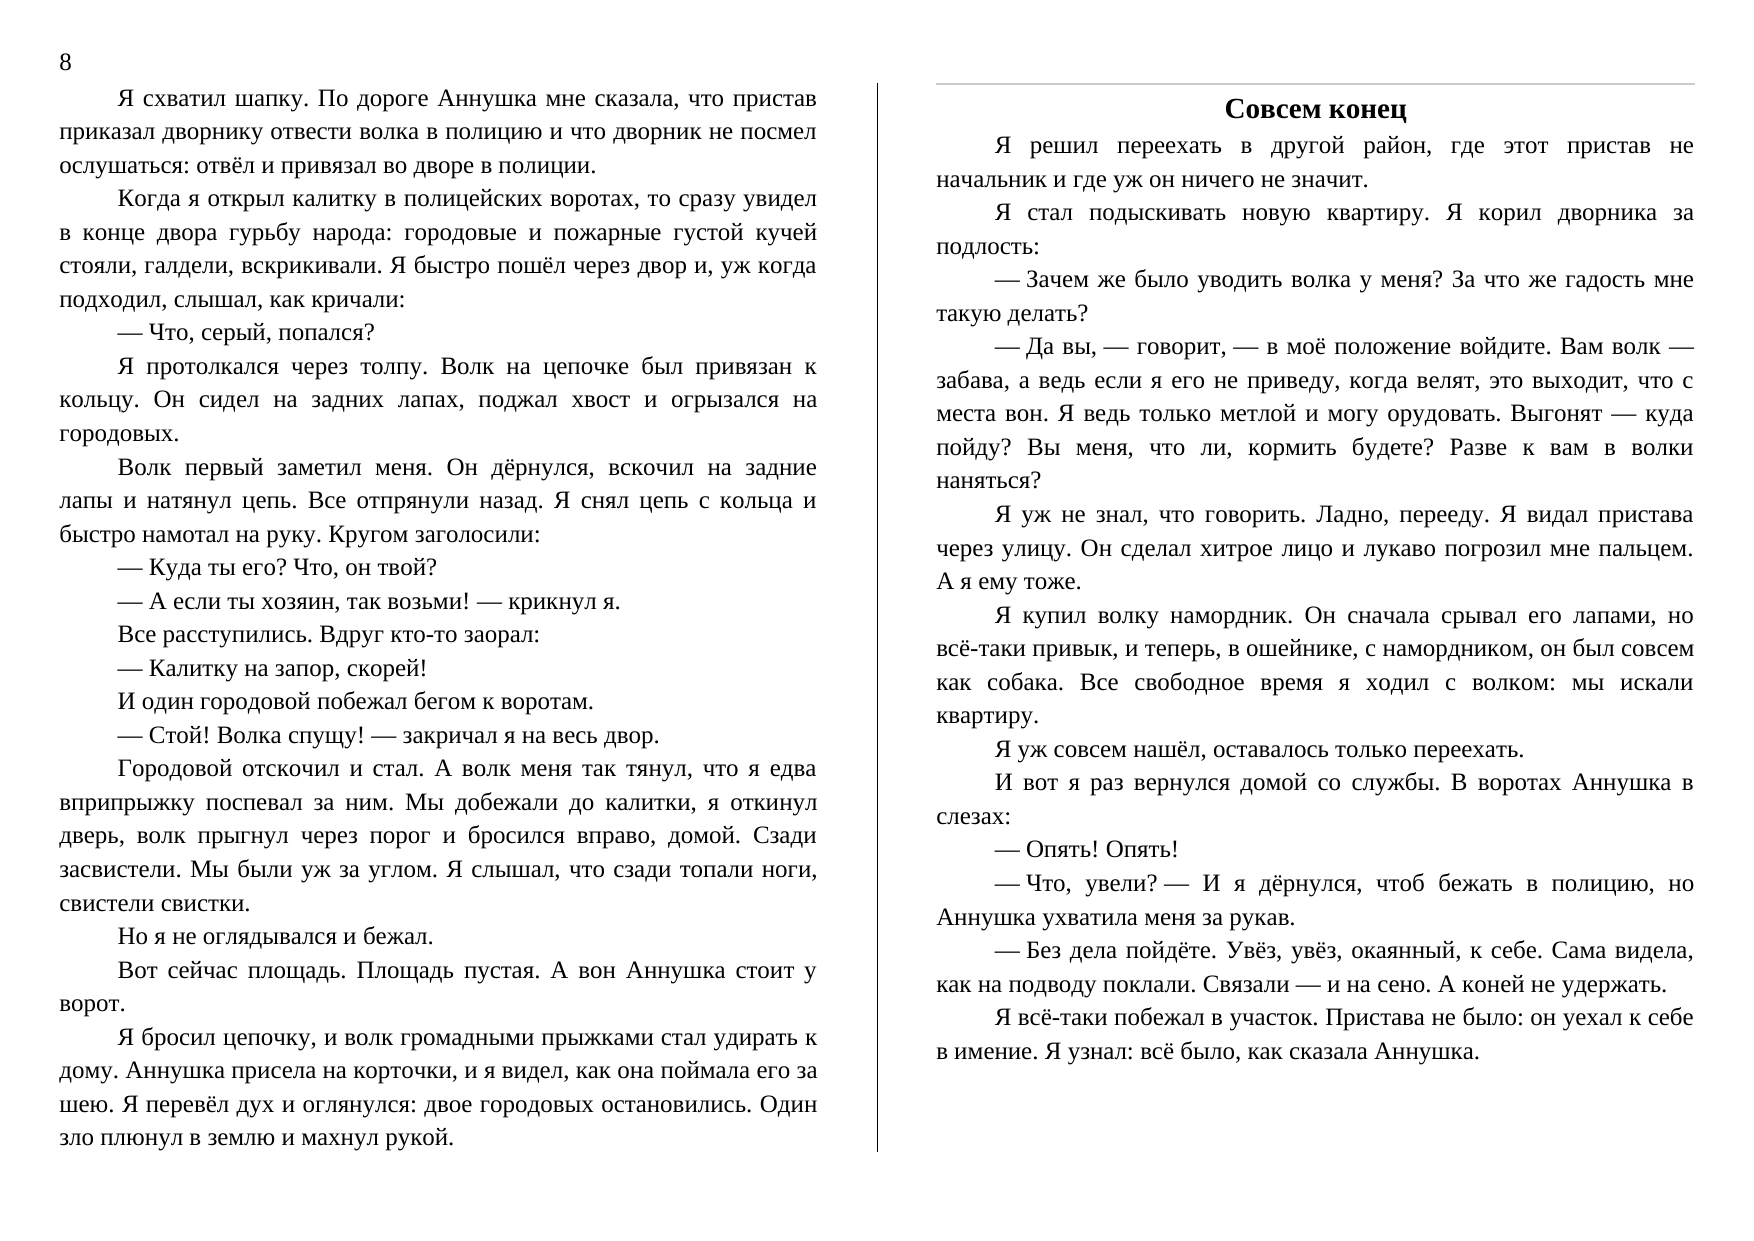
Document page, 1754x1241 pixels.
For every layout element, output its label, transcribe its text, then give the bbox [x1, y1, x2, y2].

text Вот сейчас площадь. Площадь пустая. А вон Аннушка стоит у ворот. [59, 955, 818, 1017]
text Я стал подыскивать новую квартиру. Я корил дворника за подлость: [936, 197, 1695, 259]
text — Без дела пойдёте. Увёз, увёз, окаянный, к себе. Сама видела, как на подводу поклали. Связали — и на сено. А коней не удержать. [936, 935, 1695, 997]
text Волк первый заметил меня. Он дёрнулся, вскочил на задние лапы и натянул цепь. Все отпрянули назад. Я снял цепь с кольца и быстро намотал на руку. Кругом заголосили: [59, 452, 818, 547]
text И вот я раз вернулся домой со службы. В воротах Аннушка в слезах: [936, 767, 1695, 830]
text Я всё-таки побежал в участок. Пристава не было: он уехал к себе в имение. Я узнал: всё было, как сказала Аннушка. [936, 1002, 1695, 1064]
text — А если ты хозяин, так возьми! — крикнул я. [59, 586, 818, 614]
text Городовой отскочил и стал. А волк меня так тянул, что я едва вприпрыжку поспевал за ним. Мы добежали до калитки, я откинул дверь, волк прыгнул через порог и бросился вправо, домой. Сзади засвистели. Мы были уж за углом. Я слышал, что сзади топали ноги, свистели свистки. [59, 753, 818, 916]
text — Зачем же было уводить волка у меня? За что же гадость мне такую делать? [936, 264, 1695, 327]
subtitle Совсем конец [936, 85, 1695, 124]
text — Калитку на запор, скорей! [59, 653, 818, 682]
text Я решил переехать в другой район, где этот пристав не начальник и где уж он ничего не значит. [936, 130, 1695, 192]
text Я уж не знал, что говорить. Ладно, перееду. Я видал пристава через улицу. Он сделал хитрое лицо и лукаво погрозил мне пальцем. А я ему тоже. [936, 499, 1695, 595]
text Я бросил цепочку, и волк громадными прыжками стал удирать к дому. Аннушка присела на корточки, и я видел, как она поймала его за шею. Я перевёл дух и оглянулся: двое городовых остановились. Один зло плюнул в землю и махнул рукой. [59, 1022, 818, 1151]
text — Да вы, — говорит, — в моё положение войдите. Вам волк — забава, а ведь если я его не приведу, когда велят, это выходит, что с места вон. Я ведь только метлой и могу орудовать. Выгонят — куда пойду? Вы меня, что ли, кормить будете? Разве к вам в волки наняться? [936, 331, 1695, 494]
text — Куда ты его? Что, он твой? [59, 552, 818, 581]
text Я уж совсем нашёл, оставалось только переехать. [936, 734, 1695, 763]
text — Что, увели? — И я дёрнулся, чтоб бежать в полицию, но Аннушка ухватила меня за рукав. [936, 868, 1695, 930]
text Я схватил шапку. По дороге Аннушка мне сказала, что пристав приказал дворнику отвести волка в полицию и что дворник не посмел ослушаться: отвёл и привязал во дворе в полиции. [59, 83, 818, 178]
text Я купил волку намордник. Он сначала срывал его лапами, но всё-таки привык, и теперь, в ошейнике, с намордником, он был совсем как собака. Все свободное время я ходил с волком: мы искали квартиру. [936, 600, 1695, 729]
text И один городовой побежал бегом к воротам. [59, 686, 818, 715]
text Все расступились. Вдруг кто-то заорал: [59, 619, 818, 648]
text Но я не оглядывался и бежал. [59, 921, 818, 950]
text — Что, серый, попался? [59, 317, 818, 346]
text — Опять! Опять! [936, 834, 1695, 863]
text Когда я открыл калитку в полицейских воротах, то сразу увидел в конце двора гурьбу народа: городовые и пожарные густой кучей стояли, галдели, вскрикивали. Я быстро пошёл через двор и, уж когда подходил, слышал, как кричали: [59, 183, 818, 313]
text — Стой! Волка спущу! — закричал я на весь двор. [59, 720, 818, 749]
text Я протолкался через толпу. Волк на цепочке был привязан к кольцу. Он сидел на задних лапах, поджал хвост и огрызался на городовых. [59, 351, 818, 447]
